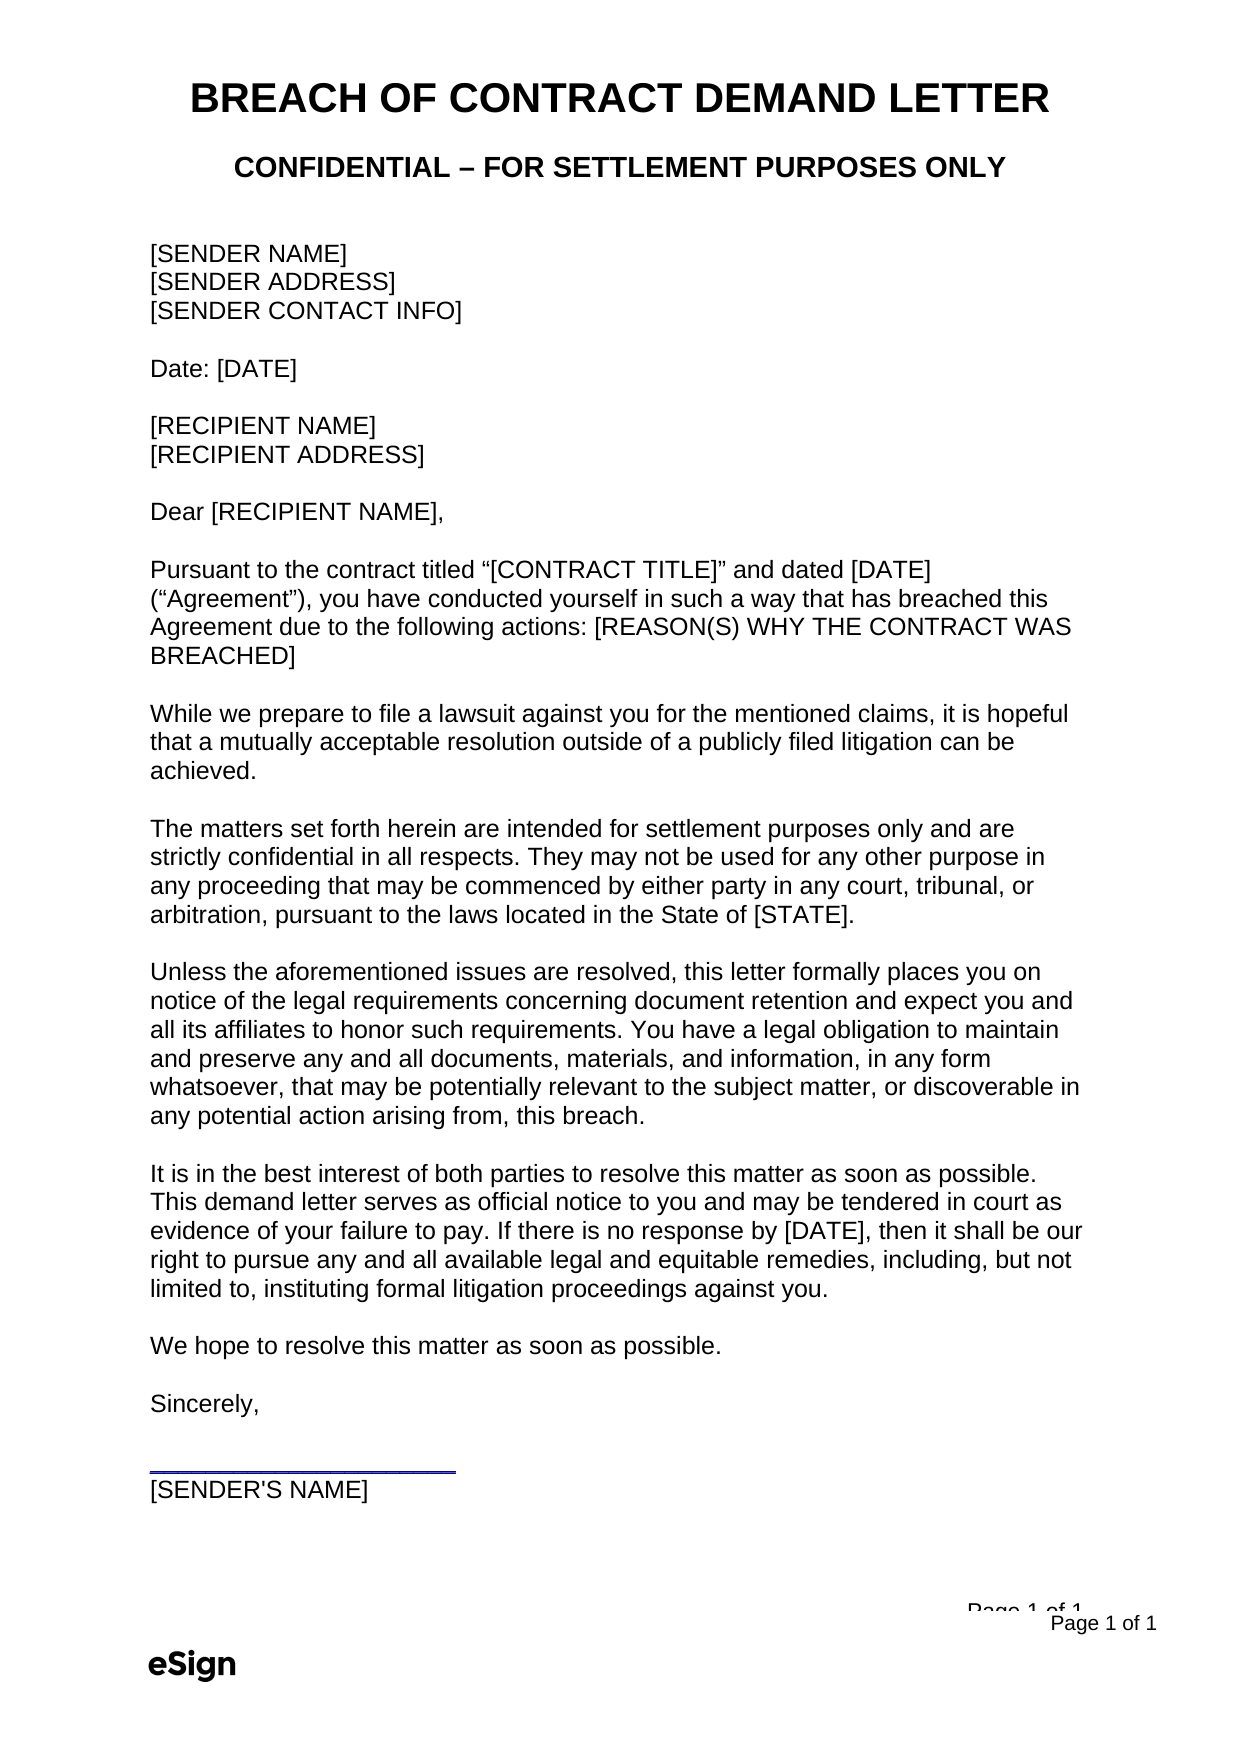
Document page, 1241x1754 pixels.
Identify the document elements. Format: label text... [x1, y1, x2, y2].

text BREACH OF CONTRACT DEMAND LETTER [150, 74, 1090, 122]
text Dear [RECIPIENT NAME], [150, 497, 1090, 526]
text Unless the aforementioned issues are resolved, this letter formally places you on notice of the legal requirements concerning document retention and expect you and all its affiliates to honor such requirements. You have a legal obligation to maintain and preserve any and all documents, materials, and information, in any form whatsoever, that may be potentially relevant to the subject matter, or discoverable in any potential action arising from, this breach. [150, 957, 1090, 1130]
text The matters set forth herein are intended for settlement purposes only and are strictly confidential in all respects. They may not be used for any other purpose in any proceeding that may be commenced by either party in any court, tribunal, or arbitration, pursuant to the laws located in the State of [STATE]. [150, 813, 1090, 928]
text We hope to resolve this matter as soon as possible. [150, 1331, 1090, 1360]
text ______________________ [150, 1446, 1090, 1475]
text [RECIPIENT NAME] [150, 411, 1090, 440]
text [RECIPIENT ADDRESS] [150, 440, 1090, 468]
text [SENDER'S NAME] [150, 1475, 1090, 1503]
text While we prepare to file a lawsuit against you for the mentioned claims, it is hopeful that a mutually acceptable resolution outside of a publicly filed litigation can be achieved. [150, 698, 1090, 785]
text CONFIDENTIAL – FOR SETTLEMENT PURPOSES ONLY [150, 150, 1090, 184]
text Sincerely, [150, 1388, 1090, 1417]
text [SENDER NAME] [150, 238, 1090, 267]
text [SENDER CONTACT INFO] [150, 296, 1090, 325]
text It is in the best interest of both parties to resolve this matter as soon as possible. This demand letter serves as official notice to you and may be tendered in court as evidence of your failure to pay. If there is no response by [DATE], then it shall be our right to pursue any and all available legal and equitable remedies, including, but not limited to, instituting formal litigation proceedings against you. [150, 1158, 1090, 1302]
text Pursuant to the contract titled “[CONTRACT TITLE]” and dated [DATE] (“Agreement”), you have conducted yourself in such a way that has breached this Agreement due to the following actions: [REASON(S) WHY THE CONTRACT WAS BREACHED] [150, 555, 1090, 670]
text [SENDER ADDRESS] [150, 267, 1090, 296]
text Date: [DATE] [150, 353, 1090, 382]
